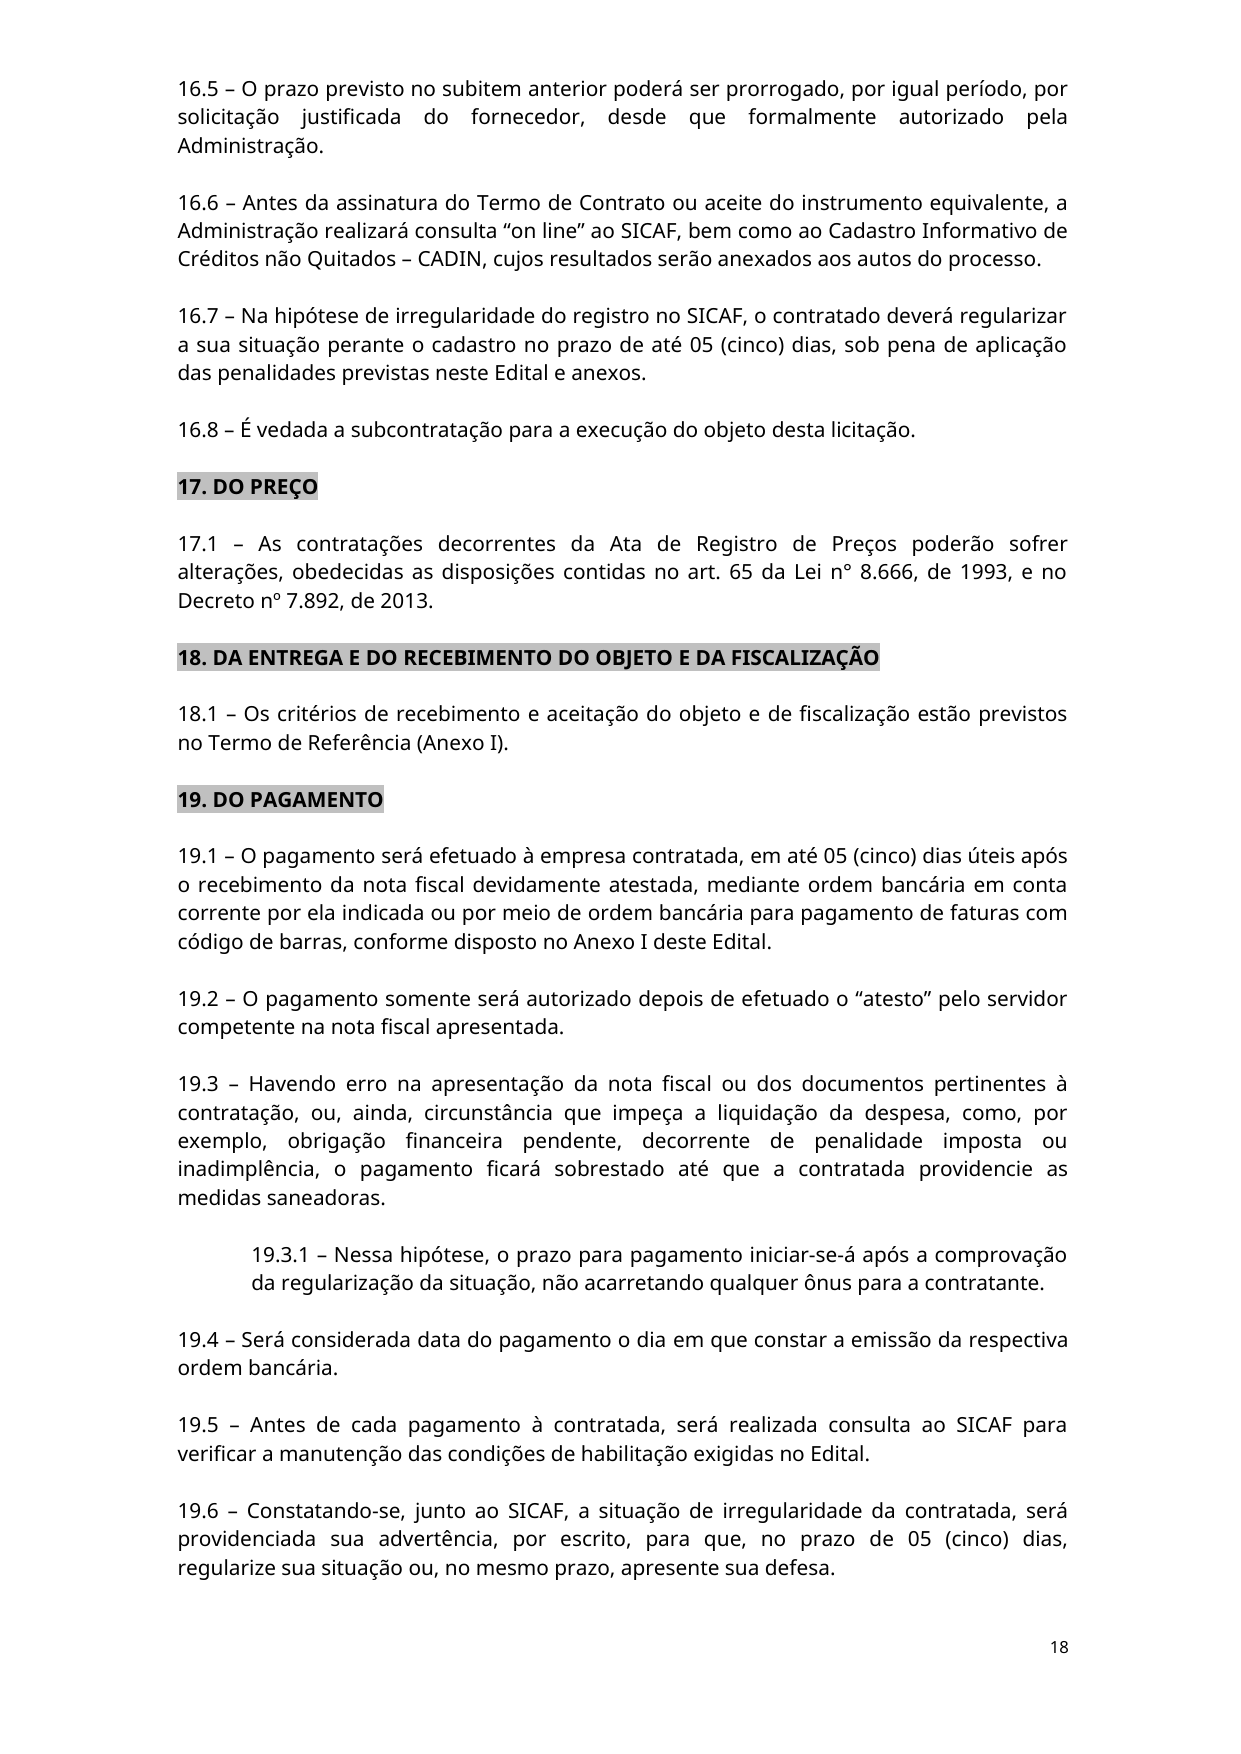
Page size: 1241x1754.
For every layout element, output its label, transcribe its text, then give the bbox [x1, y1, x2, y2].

text 16.7 – Na hipótese de irregularidade do registro no SICAF, o contratado deverá regularizar a sua situação perante o cadastro no prazo de até 05 (cinco) dias, sob pena de aplicação das penalidades previstas neste Edital e anexos. [177, 301, 1069, 387]
text 17. DO PREÇO [177, 472, 1069, 500]
text 18.1 – Os critérios de recebimento e aceitação do objeto e de fiscalização estão previstos no Termo de Referência (Anexo I). [177, 699, 1069, 756]
text 19.2 – O pagamento somente será autorizado depois de efetuado o “atesto” pelo servidor competente na nota fiscal apresentada. [177, 984, 1069, 1041]
list 19.6 – Constatando-se, junto ao SICAF, a situação de irregularidade da contratada, será providenciada sua advertência, por escrito, para que, no prazo de 05 (cinco) dias, regularize sua situação ou, no mesmo prazo, apresente sua defesa. [177, 1496, 1069, 1581]
list 19.4 – Será considerada data do pagamento o dia em que constar a emissão da respectiva ordem bancária. [177, 1325, 1069, 1382]
text 19.3.1 – Nessa hipótese, o prazo para pagamento iniciar-se-á após a comprovação da regularização da situação, não acarretando qualquer ônus para a contratante. [251, 1240, 1069, 1297]
text 17.1 – As contratações decorrentes da Ata de Registro de Preços poderão sofrer alterações, obedecidas as disposições contidas no art. 65 da Lei n° 8.666, de 1993, e no Decreto nº 7.892, de 2013. [177, 529, 1069, 614]
text 16.5 – O prazo previsto no subitem anterior poderá ser prorrogado, por igual período, por solicitação justificada do fornecedor, desde que formalmente autorizado pela Administração. [177, 74, 1069, 159]
list 19.5 – Antes de cada pagamento à contratada, será realizada consulta ao SICAF para verificar a manutenção das condições de habilitação exigidas no Edital. [177, 1410, 1069, 1467]
text 16.6 – Antes da assinatura do Termo de Contrato ou aceite do instrumento equivalente, a Administração realizará consulta “on line” ao SICAF, bem como ao Cadastro Informativo de Créditos não Quitados – CADIN, cujos resultados serão anexados aos autos do processo. [177, 188, 1069, 273]
text 19.3 – Havendo erro na apresentação da nota fiscal ou dos documentos pertinentes à contratação, ou, ainda, circunstância que impeça a liquidação da despesa, como, por exemplo, obrigação financeira pendente, decorrente de penalidade imposta ou inadimplência, o pagamento ficará sobrestado até que a contratada providencie as medidas saneadoras. [177, 1069, 1069, 1211]
text 18. DA ENTREGA E DO RECEBIMENTO DO OBJETO E DA FISCALIZAÇÃO [177, 643, 1069, 671]
text 19.1 – O pagamento será efetuado à empresa contratada, em até 05 (cinco) dias úteis após o recebimento da nota fiscal devidamente atestada, mediante ordem bancária em conta corrente por ela indicada ou por meio de ordem bancária para pagamento de faturas com código de barras, conforme disposto no Anexo I deste Edital. [177, 842, 1069, 955]
text 19. DO PAGAMENTO [177, 785, 1069, 813]
text 16.8 – É vedada a subcontratação para a execução do objeto desta licitação. [177, 415, 1069, 443]
